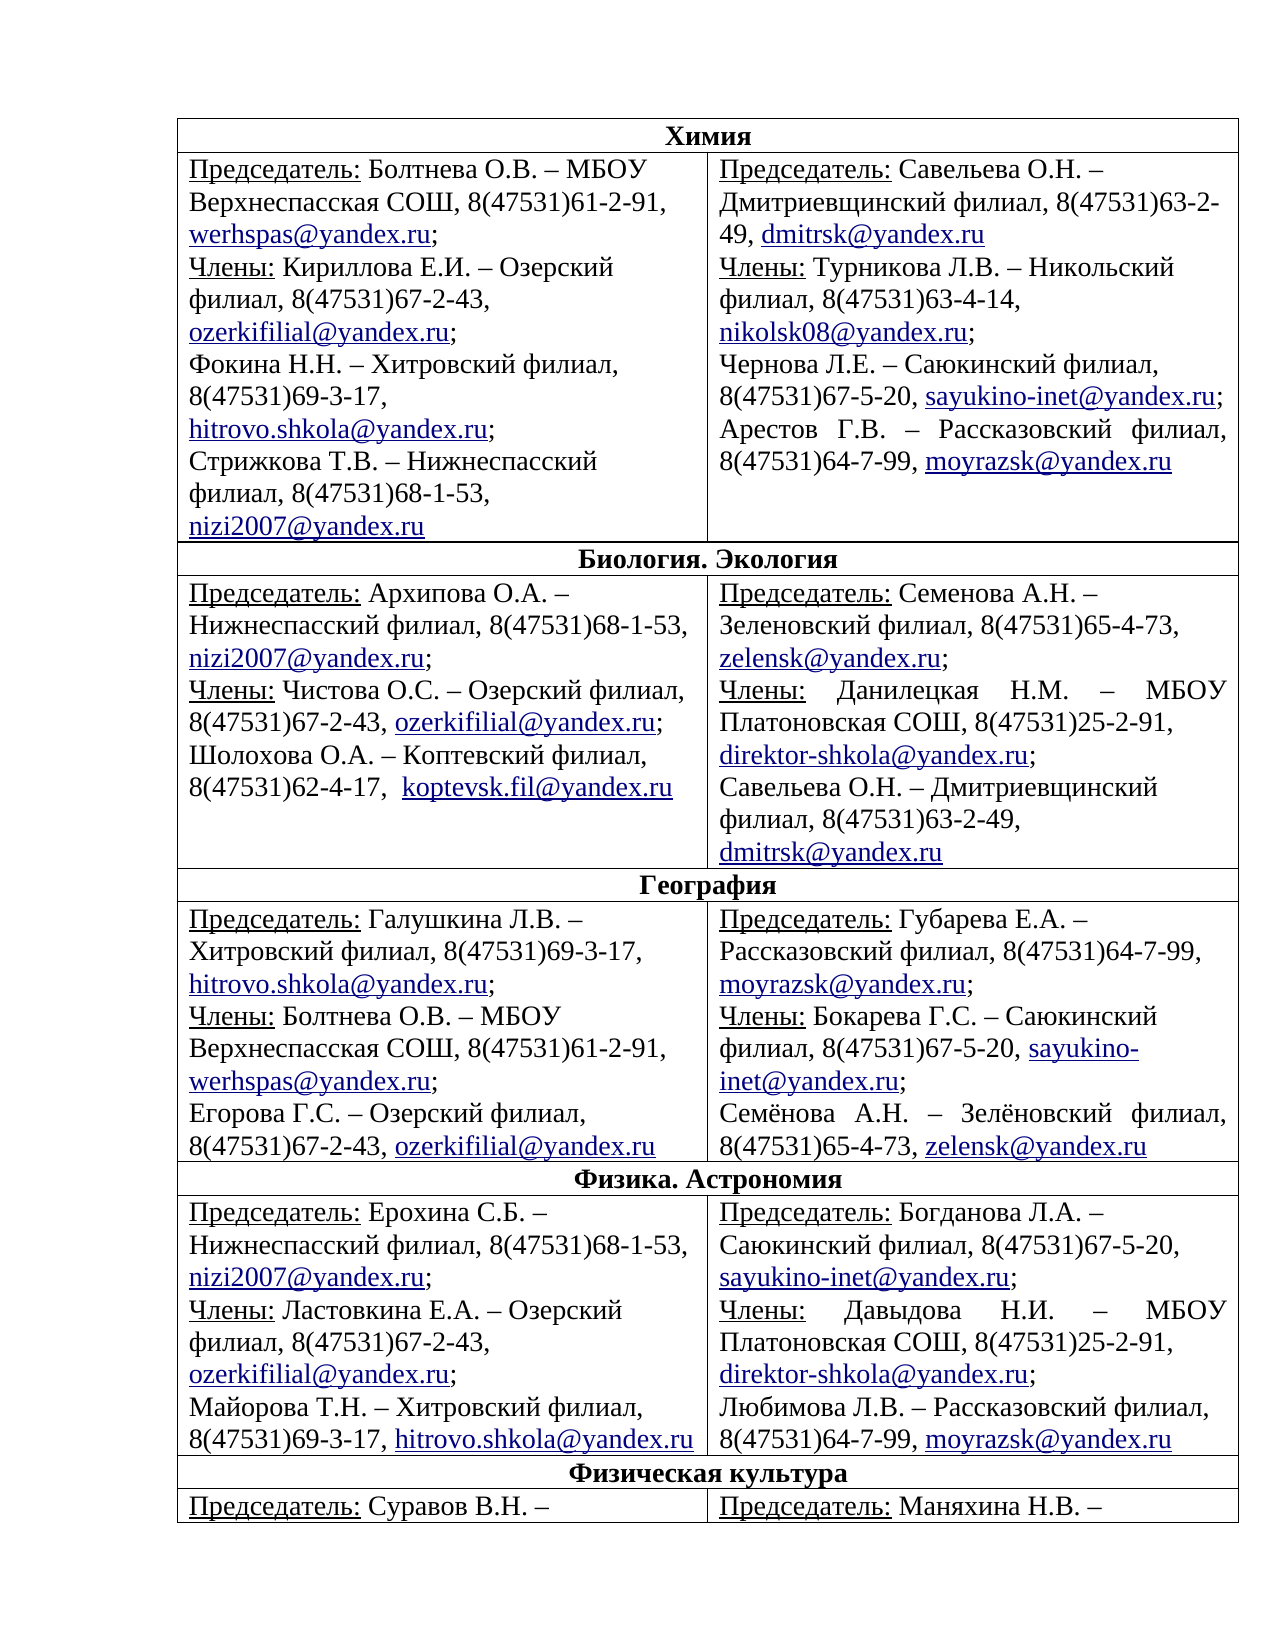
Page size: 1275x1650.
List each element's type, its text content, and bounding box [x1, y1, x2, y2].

table_cell Председатель: Архипова О.А. – Нижнеспасский филиал, 8(47531)68-1-53, nizi2007@yandex.ru; Члены: Чистова О.С. – Озерский филиал, 8(47531)67-2-43, ozerkifilial@yandex.ru; Шолохова О.А. – Коптевский филиал, 8(47531)62-4-17, koptevsk.fil@yandex.ru [178, 576, 707, 867]
table_cell Председатель: Галушкина Л.В. – Хитровский филиал, 8(47531)69-3-17, hitrovo.shkola@yandex.ru; Члены: Болтнева О.В. – МБОУ Верхнеспасская СОШ, 8(47531)61-2-91, werhspas@yandex.ru; Егорова Г.С. – Озерский филиал, 8(47531)67-2-43, ozerkifilial@yandex.ru [178, 902, 707, 1161]
table_cell Председатель: Савельева О.Н. – Дмитриевщинский филиал, 8(47531)63-2-49, dmitrsk@yandex.ru Члены: Турникова Л.В. – Никольский филиал, 8(47531)63-4-14, nikolsk08@yandex.ru; Чернова Л.Е. – Саюкинский филиал, 8(47531)67-5-20, sayukino-inet@yandex.ru; Арестов Г.В. – Рассказовский филиал, 8(47531)64-7-99, moyrazsk@yandex.ru [708, 153, 1238, 541]
table_cell Председатель: Ерохина С.Б. – Нижнеспасский филиал, 8(47531)68-1-53, nizi2007@yandex.ru; Члены: Ластовкина Е.А. – Озерский филиал, 8(47531)67-2-43, ozerkifilial@yandex.ru; Майорова Т.Н. – Хитровский филиал, 8(47531)69-3-17, hitrovo.shkola@yandex.ru [178, 1196, 707, 1455]
table_cell География [178, 869, 1238, 901]
table_cell Председатель: Губарева Е.А. – Рассказовский филиал, 8(47531)64-7-99, moyrazsk@yandex.ru; Члены: Бокарева Г.С. – Саюкинский филиал, 8(47531)67-5-20, sayukino-inet@yandex.ru; Семёнова А.Н. – Зелёновский филиал, 8(47531)65-4-73, zelensk@yandex.ru [708, 902, 1238, 1161]
table_cell Председатель: Маняхина Н.В. – [708, 1489, 1238, 1522]
table_cell Химия [178, 119, 1238, 152]
table_cell Физическая культура [178, 1456, 1238, 1488]
table_cell Председатель: Болтнева О.В. – МБОУ Верхнеспасская СОШ, 8(47531)61-2-91, werhspas@yandex.ru; Члены: Кириллова Е.И. – Озерский филиал, 8(47531)67-2-43, ozerkifilial@yandex.ru; Фокина Н.Н. – Хитровский филиал, 8(47531)69-3-17, hitrovo.shkola@yandex.ru; Стрижкова Т.В. – Нижнеспасский филиал, 8(47531)68-1-53, nizi2007@yandex.ru [178, 153, 707, 541]
table_cell Председатель: Богданова Л.А. – Саюкинский филиал, 8(47531)67-5-20, sayukino-inet@yandex.ru; Члены: Давыдова Н.И. – МБОУ Платоновская СОШ, 8(47531)25-2-91, direktor-shkola@yandex.ru; Любимова Л.В. – Рассказовский филиал, 8(47531)64-7-99, moyrazsk@yandex.ru [708, 1196, 1238, 1455]
table_cell Физика. Астрономия [178, 1162, 1238, 1194]
table_cell Председатель: Суравов В.Н. – [178, 1489, 707, 1522]
table_cell Председатель: Семенова А.Н. – Зеленовский филиал, 8(47531)65-4-73, zelensk@yandex.ru; Члены: Данилецкая Н.М. – МБОУ Платоновская СОШ, 8(47531)25-2-91, direktor-shkola@yandex.ru; Савельева О.Н. – Дмитриевщинский филиал, 8(47531)63-2-49, dmitrsk@yandex.ru [708, 576, 1238, 867]
table_cell Биология. Экология [178, 543, 1238, 575]
